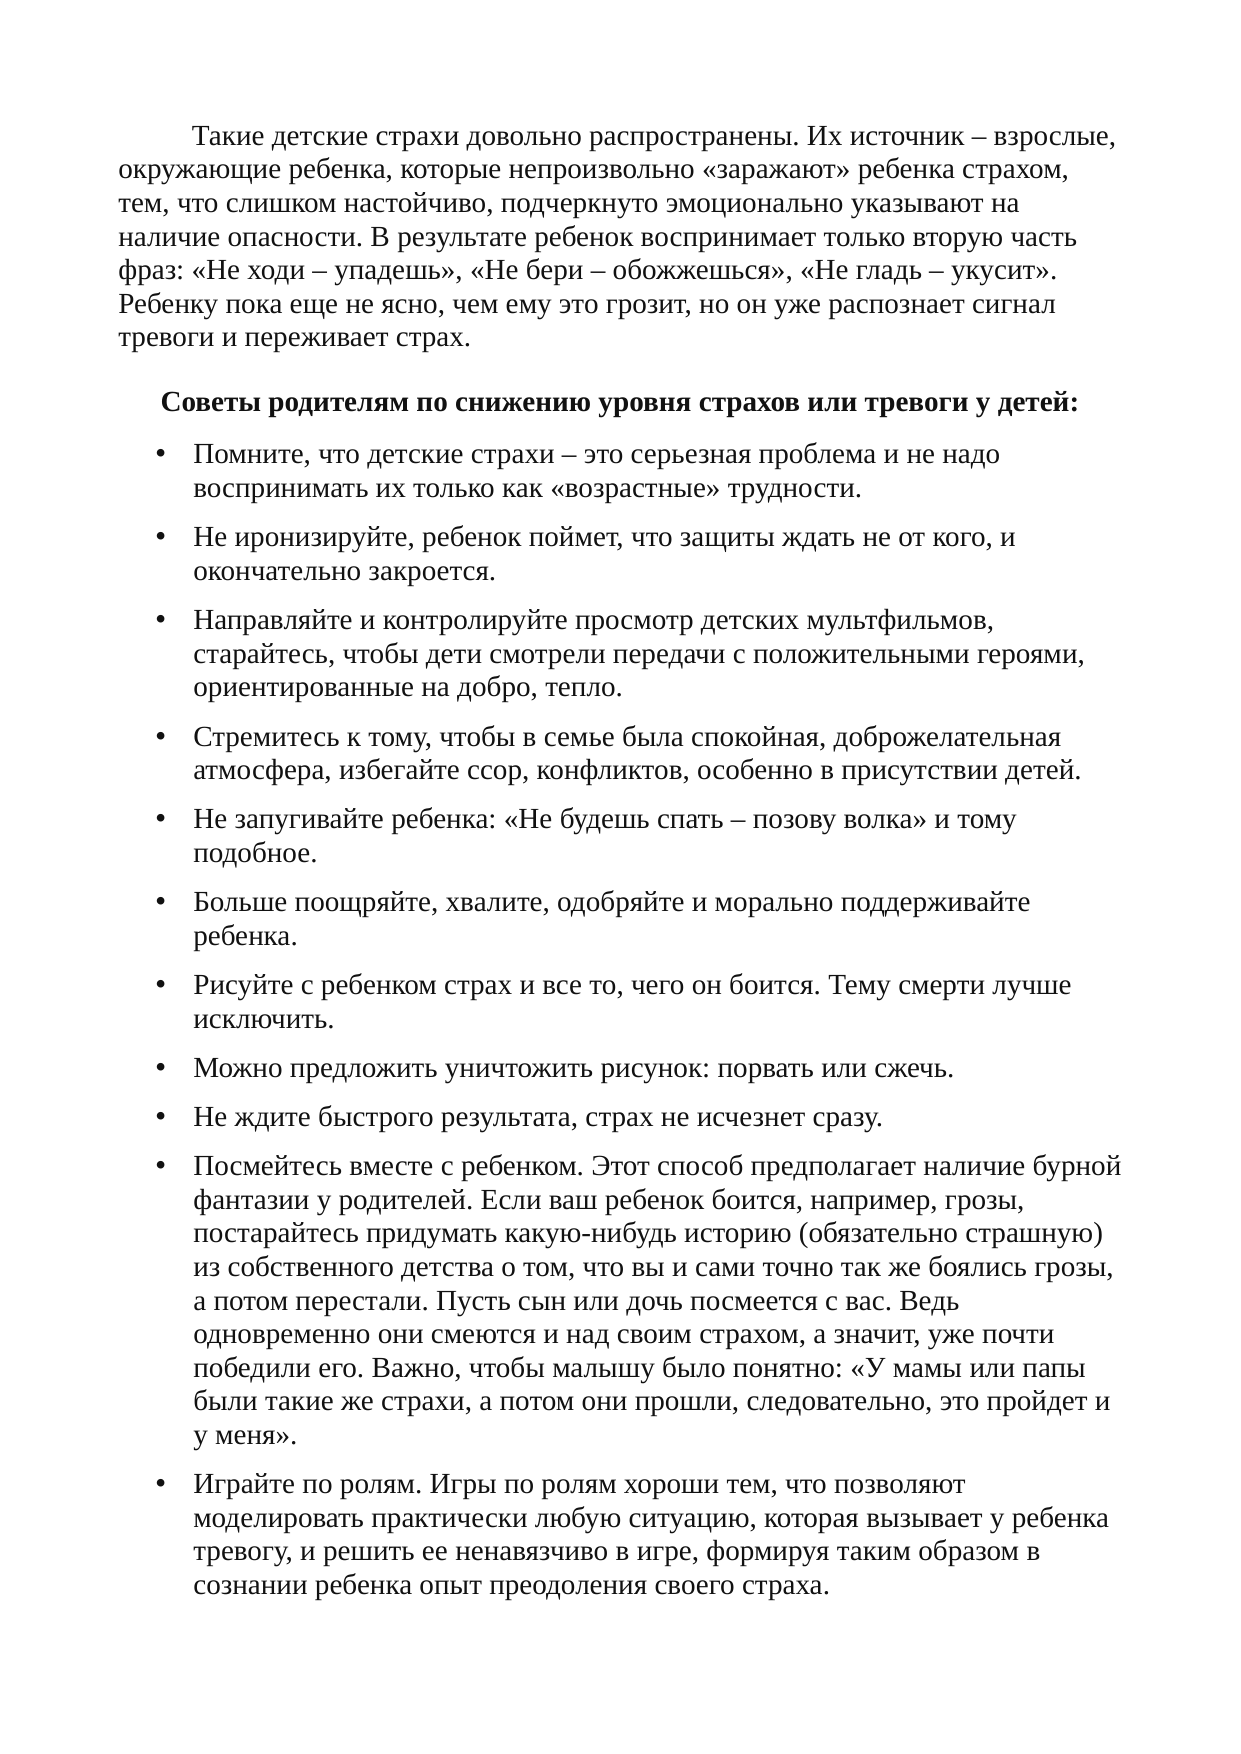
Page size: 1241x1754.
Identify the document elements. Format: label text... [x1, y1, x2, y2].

list Направляйте и контролируйте просмотр детских мультфильмов, старайтесь, чтобы дети смотрели передачи с положительными героями, ориентированные на добро, тепло. [156, 602, 1122, 703]
list Не ждите быстрого результата, страх не исчезнет сразу. [156, 1099, 1122, 1133]
text Такие детские страхи довольно распространены. Их источник – взрослые, окружающие ребенка, которые непроизвольно «заражают» ребенка страхом, тем, что слишком настойчиво, подчеркнуто эмоционально указывают на наличие опасности. В результате ребенок воспринимает только вторую часть фраз: «Не ходи – упадешь», «Не бери – обожжешься», «Не гладь – укусит». Ребенку пока еще не ясно, чем ему это грозит, но он уже распознает сигнал тревоги и переживает страх. [118, 118, 1122, 353]
list Играйте по ролям. Игры по ролям хороши тем, что позволяют моделировать практически любую ситуацию, которая вызывает у ребенка тревогу, и решить ее ненавязчиво в игре, формируя таким образом в сознании ребенка опыт преодоления своего страха. [156, 1466, 1122, 1600]
list Можно предложить уничтожить рисунок: порвать или сжечь. [156, 1050, 1122, 1083]
list Не запугивайте ребенка: «Не будешь спать – позову волка» и тому подобное. [156, 801, 1122, 869]
list Больше поощряйте, хвалите, одобряйте и морально поддерживайте ребенка. [156, 884, 1122, 951]
list Стремитесь к тому, чтобы в семье была спокойная, доброжелательная атмосфера, избегайте ссор, конфликтов, особенно в присутствии детей. [156, 719, 1122, 786]
list Помните, что детские страхи – это серьезная проблема и не надо воспринимать их только как «возрастные» трудности. [156, 437, 1122, 504]
subtitle Советы родителям по снижению уровня страхов или тревоги у детей: [118, 384, 1122, 418]
list Не иронизируйте, ребенок поймет, что защиты ждать не от кого, и окончательно закроется. [156, 519, 1122, 587]
list Рисуйте с ребенком страх и все то, чего он боится. Тему смерти лучше исключить. [156, 967, 1122, 1034]
list Посмейтесь вместе с ребенком. Этот способ предполагает наличие бурной фантазии у родителей. Если ваш ребенок боится, например, грозы, постарайтесь придумать какую-нибудь историю (обязательно страшную) из собственного детства о том, что вы и сами точно так же боялись грозы, а потом перестали. Пусть сын или дочь посмеется с вас. Ведь одновременно они смеются и над своим страхом, а значит, уже почти победили его. Важно, чтобы малышу было понятно: «У мамы или папы были такие же страхи, а потом они прошли, следовательно, это пройдет и у меня». [156, 1148, 1122, 1450]
